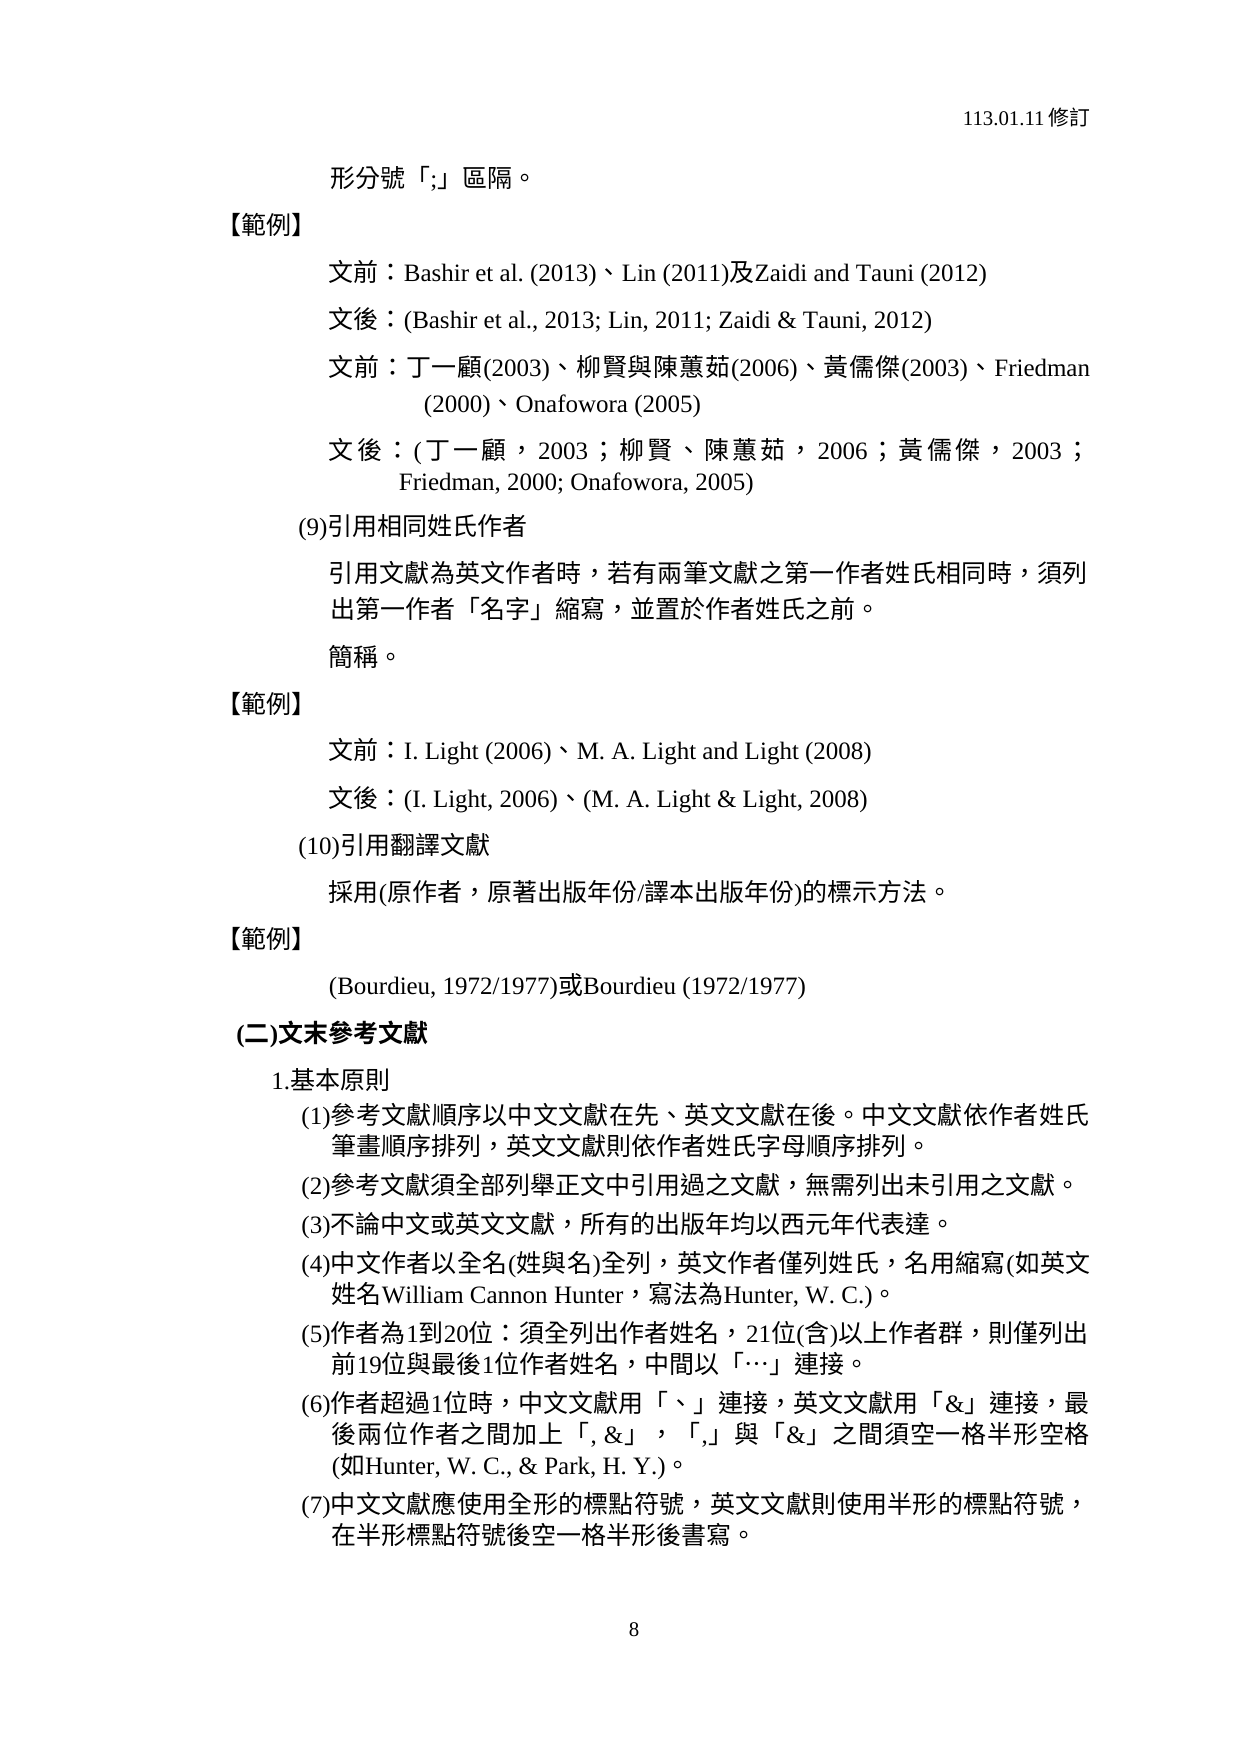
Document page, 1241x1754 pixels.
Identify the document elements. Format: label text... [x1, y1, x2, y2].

text (2)參考文獻須全部列舉正文中引用過之文獻，無需列出未引用之文獻。 [301, 1169, 1090, 1201]
text 文後：(I. Light, 2006)、(M. A. Light & Light, 2008) [329, 778, 1090, 814]
text 採用(原作者，原著出版年份/譯本出版年份)的標示方法。 [329, 872, 1090, 908]
text 文前：I. Light (2006)、M. A. Light and Light (2008) [329, 731, 1090, 767]
text 1.基本原則 [271, 1064, 1090, 1096]
text (1)參考文獻順序以中文文獻在先、英文文獻在後。中文文獻依作者姓氏筆畫順序排列，英文文獻則依作者姓氏字母順序排列。 [301, 1099, 1090, 1162]
text (9)引用相同姓氏作者 [271, 511, 1090, 542]
text (7)中文文獻應使用全形的標點符號，英文文獻則使用半形的標點符號，在半形標點符號後空一格半形後書寫。 [301, 1488, 1090, 1551]
text 引用文獻為英文作者時，若有兩筆文獻之第一作者姓氏相同時，須列出第一作者「名字」縮寫，並置於作者姓氏之前。 [329, 553, 1090, 626]
text (Bourdieu, 1972/1977)或Bourdieu (1972/1977) [329, 966, 1090, 1002]
text 【範例】 [177, 209, 1090, 241]
text 文後：(Bashir et al., 2013; Lin, 2011; Zaidi & Tauni, 2012) [329, 299, 1090, 336]
text 形分號「;」區隔。 [329, 158, 1090, 194]
text 簡稱。 [329, 637, 1090, 673]
text 文前：丁一顧(2003)、柳賢與陳蕙茹(2006)、黃儒傑(2003)、Friedman (2000)、Onafowora (2005) [329, 347, 1090, 419]
text 【範例】 [177, 688, 1090, 719]
text (3)不論中文或英文文獻，所有的出版年均以西元年代表達。 [301, 1208, 1090, 1239]
text 文後：(丁一顧，2003；柳賢、陳蕙茹，2006；黃儒傑，2003；Friedman, 2000; Onafowora, 2005) [329, 431, 1090, 496]
text (6)作者超過1位時，中文文獻用「、」連接，英文文獻用「&」連接，最後兩位作者之間加上「, &」，「,」與「&」之間須空一格半形空格(如Hunter, W. C., & Park, H. Y.)。 [301, 1387, 1090, 1481]
text (二)文末參考文獻 [236, 1013, 1090, 1049]
text (4)中文作者以全名(姓與名)全列，英文作者僅列姓氏，名用縮寫(如英文姓名William Cannon Hunter，寫法為Hunter, W. C.)。 [301, 1247, 1090, 1309]
text (10)引用翻譯文獻 [271, 829, 1090, 861]
text (5)作者為1到20位：須全列出作者姓名，21位(含)以上作者群，則僅列出前19位與最後1位作者姓名，中間以「…」連接。 [301, 1317, 1090, 1379]
text 【範例】 [177, 923, 1090, 954]
text 文前：Bashir et al. (2013)、Lin (2011)及Zaidi and Tauni (2012) [329, 252, 1090, 288]
